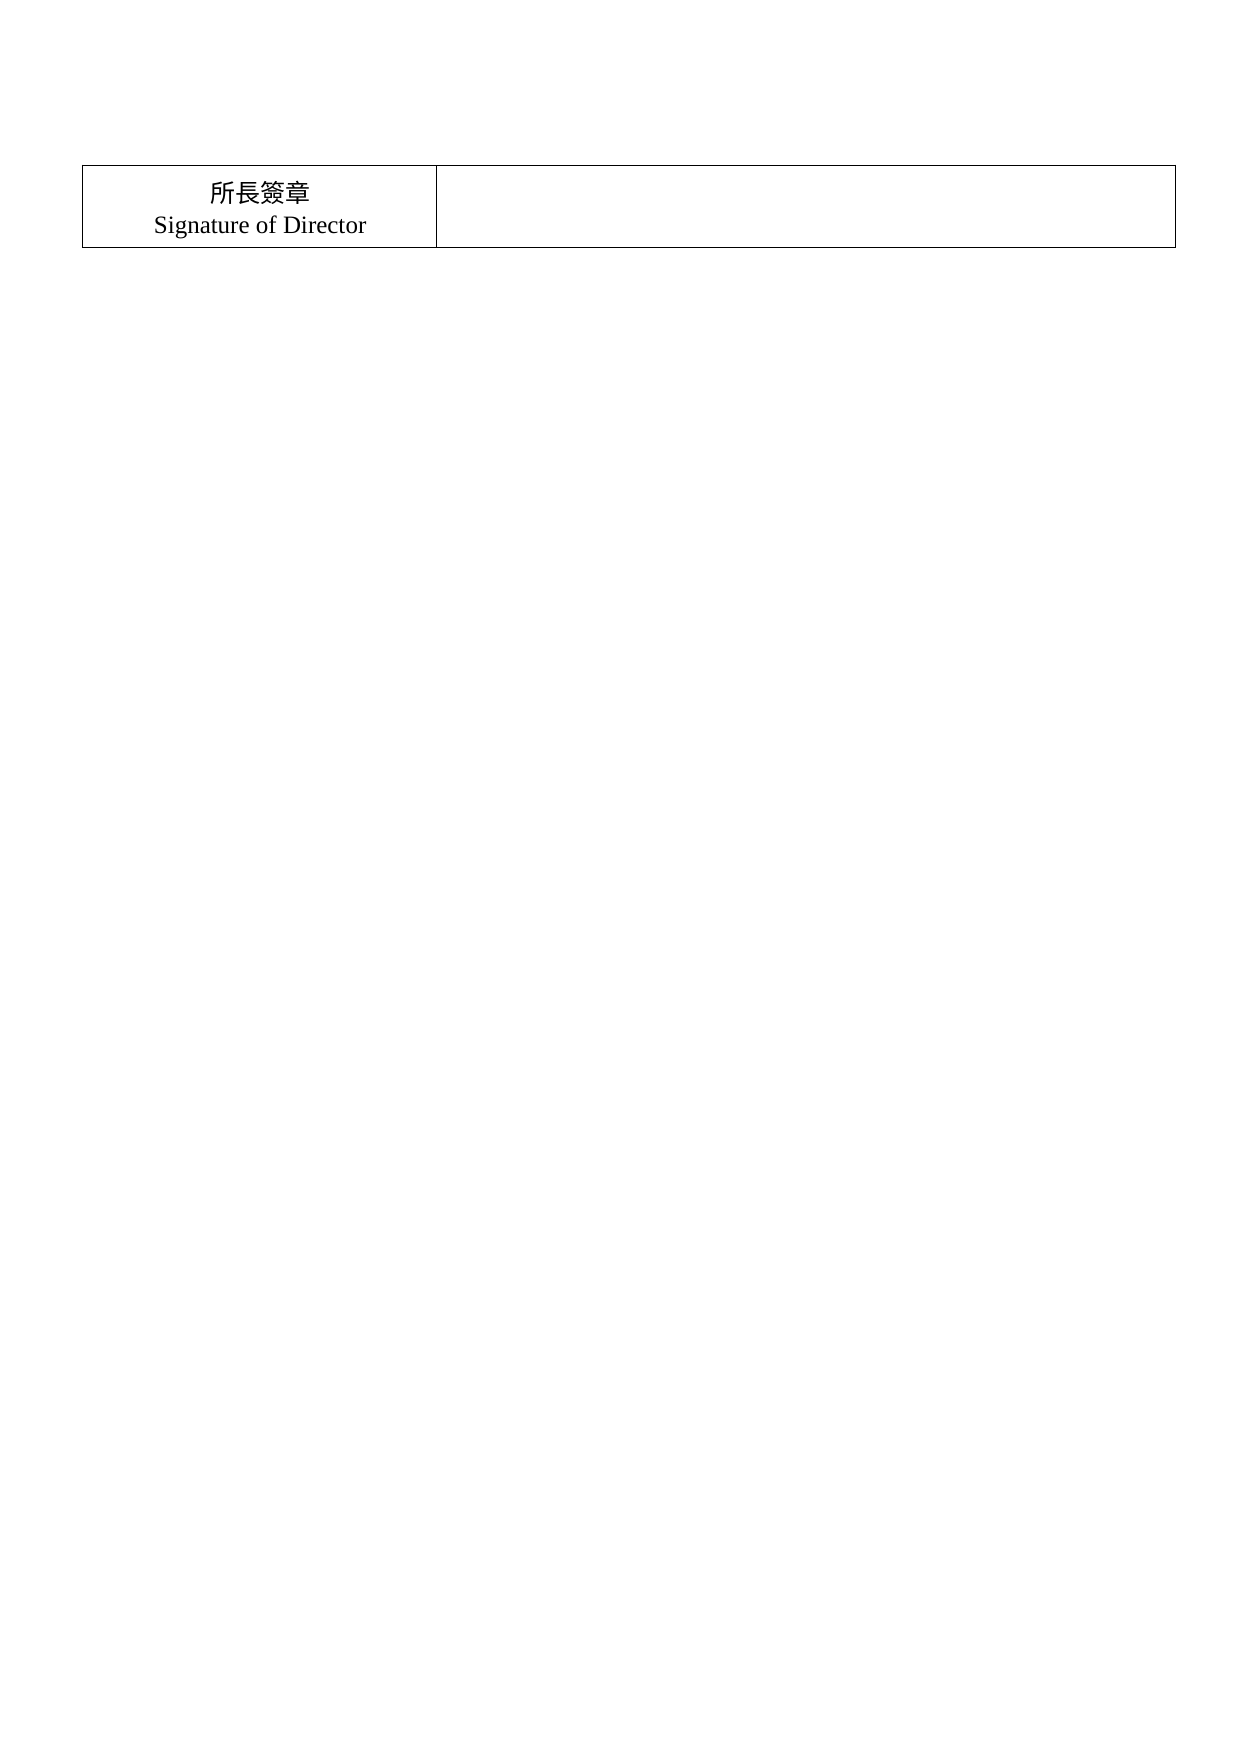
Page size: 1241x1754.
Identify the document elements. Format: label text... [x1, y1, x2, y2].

table_cell [437, 166, 1175, 247]
table_cell 所長簽章 Signature of Director [83, 166, 436, 247]
